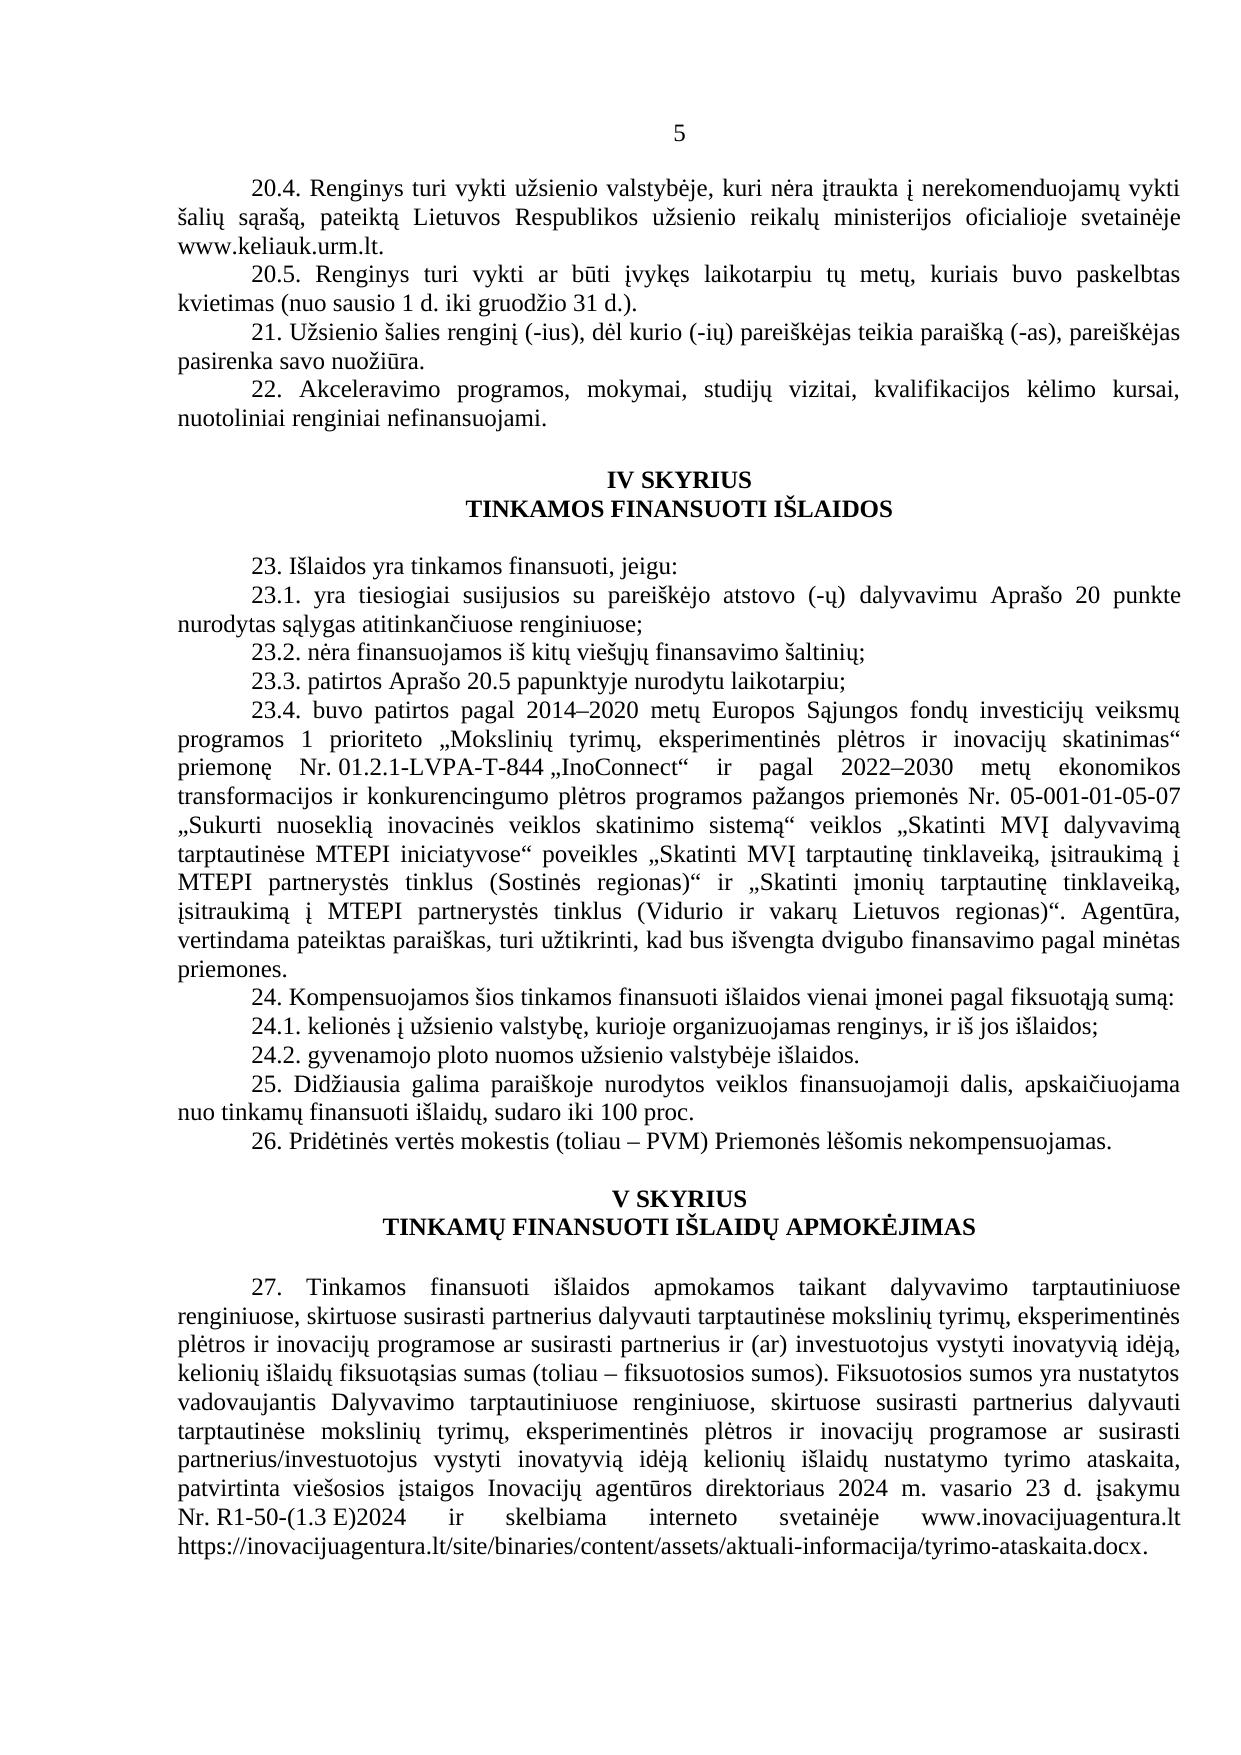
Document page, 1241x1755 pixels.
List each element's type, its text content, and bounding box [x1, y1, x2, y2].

text 26. Pridėtinės vertės mokestis (toliau – PVM) Priemonės lėšomis nekompensuojamas. [177, 1126, 1181, 1155]
text 20.5. Renginys turi vykti ar būti įvykęs laikotarpiu tų metų, kuriais buvo paskelbtas kvietimas (nuo sausio 1 d. iki gruodžio 31 d.). [177, 259, 1181, 317]
text 24. Kompensuojamos šios tinkamos finansuoti išlaidos vienai įmonei pagal fiksuotąją sumą: [177, 982, 1181, 1011]
text V SKYRIUS [177, 1184, 1181, 1212]
text 22. Akceleravimo programos, mokymai, studijų vizitai, kvalifikacijos kėlimo kursai, nuotoliniai renginiai nefinansuojami. [177, 374, 1181, 432]
text 23.3. patirtos Aprašo 20.5 papunktyje nurodytu laikotarpiu; [177, 666, 1181, 695]
text 23.2. nėra finansuojamos iš kitų viešųjų finansavimo šaltinių; [177, 637, 1181, 666]
text 20.4. Renginys turi vykti užsienio valstybėje, kuri nėra įtraukta į nerekomenduojamų vykti šalių sąrašą, pateiktą Lietuvos Respublikos užsienio reikalų ministerijos oficialioje svetainėje www.keliauk.urm.lt. [177, 173, 1181, 259]
text 25. Didžiausia galima paraiškoje nurodytos veiklos finansuojamoji dalis, apskaičiuojama nuo tinkamų finansuoti išlaidų, sudaro iki 100 proc. [177, 1069, 1181, 1126]
text 23.1. yra tiesiogiai susijusios su pareiškėjo atstovo (-ų) dalyvavimu Aprašo 20 punkte nurodytas sąlygas atitinkančiuose renginiuose; [177, 580, 1181, 637]
text TINKAMOS FINANSUOTI IŠLAIDOS [177, 494, 1181, 522]
text IV SKYRIUS [177, 465, 1181, 494]
text 27. Tinkamos finansuoti išlaidos apmokamos taikant dalyvavimo tarptautiniuose renginiuose, skirtuose susirasti partnerius dalyvauti tarptautinėse mokslinių tyrimų, eksperimentinės plėtros ir inovacijų programose ar susirasti partnerius ir (ar) investuotojus vystyti inovatyvią idėją, kelionių išlaidų fiksuotąsias sumas (toliau – fiksuotosios sumos). Fiksuotosios sumos yra nustatytos vadovaujantis Dalyvavimo tarptautiniuose renginiuose, skirtuose susirasti partnerius dalyvauti tarptautinėse mokslinių tyrimų, eksperimentinės plėtros ir inovacijų programose ar susirasti partnerius/investuotojus vystyti inovatyvią idėją kelionių išlaidų nustatymo tyrimo ataskaita, patvirtinta viešosios įstaigos Inovacijų agentūros direktoriaus 2024 m. vasario 23 d. įsakymu Nr. R1-50-(1.3 E)2024 ir skelbiama interneto svetainėje www.inovacijuagentura.lt https://inovacijuagentura.lt/site/binaries/content/assets/aktuali-informacija/tyrimo-ataskaita.docx. [177, 1272, 1181, 1559]
text TINKAMŲ FINANSUOTI IŠLAIDŲ APMOKĖJIMAS [177, 1212, 1181, 1241]
text 23.4. buvo patirtos pagal 2014–2020 metų Europos Sąjungos fondų investicijų veiksmų programos 1 prioriteto „Mokslinių tyrimų, eksperimentinės plėtros ir inovacijų skatinimas“ priemonę Nr. 01.2.1-LVPA-T-844 „InoConnect“ ir pagal 2022–2030 metų ekonomikos transformacijos ir konkurencingumo plėtros programos pažangos priemonės Nr. 05-001-01-05-07 „Sukurti nuoseklią inovacinės veiklos skatinimo sistemą“ veiklos „Skatinti MVĮ dalyvavimą tarptautinėse MTEPI iniciatyvose“ poveikles „Skatinti MVĮ tarptautinę tinklaveiką, įsitraukimą į MTEPI partnerystės tinklus (Sostinės regionas)“ ir „Skatinti įmonių tarptautinę tinklaveiką, įsitraukimą į MTEPI partnerystės tinklus (Vidurio ir vakarų Lietuvos regionas)“. Agentūra, vertindama pateiktas paraiškas, turi užtikrinti, kad bus išvengta dvigubo finansavimo pagal minėtas priemones. [177, 695, 1181, 982]
text 24.2. gyvenamojo ploto nuomos užsienio valstybėje išlaidos. [177, 1040, 1181, 1069]
text 23. Išlaidos yra tinkamos finansuoti, jeigu: [177, 551, 1181, 580]
text 21. Užsienio šalies renginį (-ius), dėl kurio (-ių) pareiškėjas teikia paraišką (-as), pareiškėjas pasirenka savo nuožiūra. [177, 317, 1181, 374]
text 24.1. kelionės į užsienio valstybę, kurioje organizuojamas renginys, ir iš jos išlaidos; [177, 1011, 1181, 1040]
